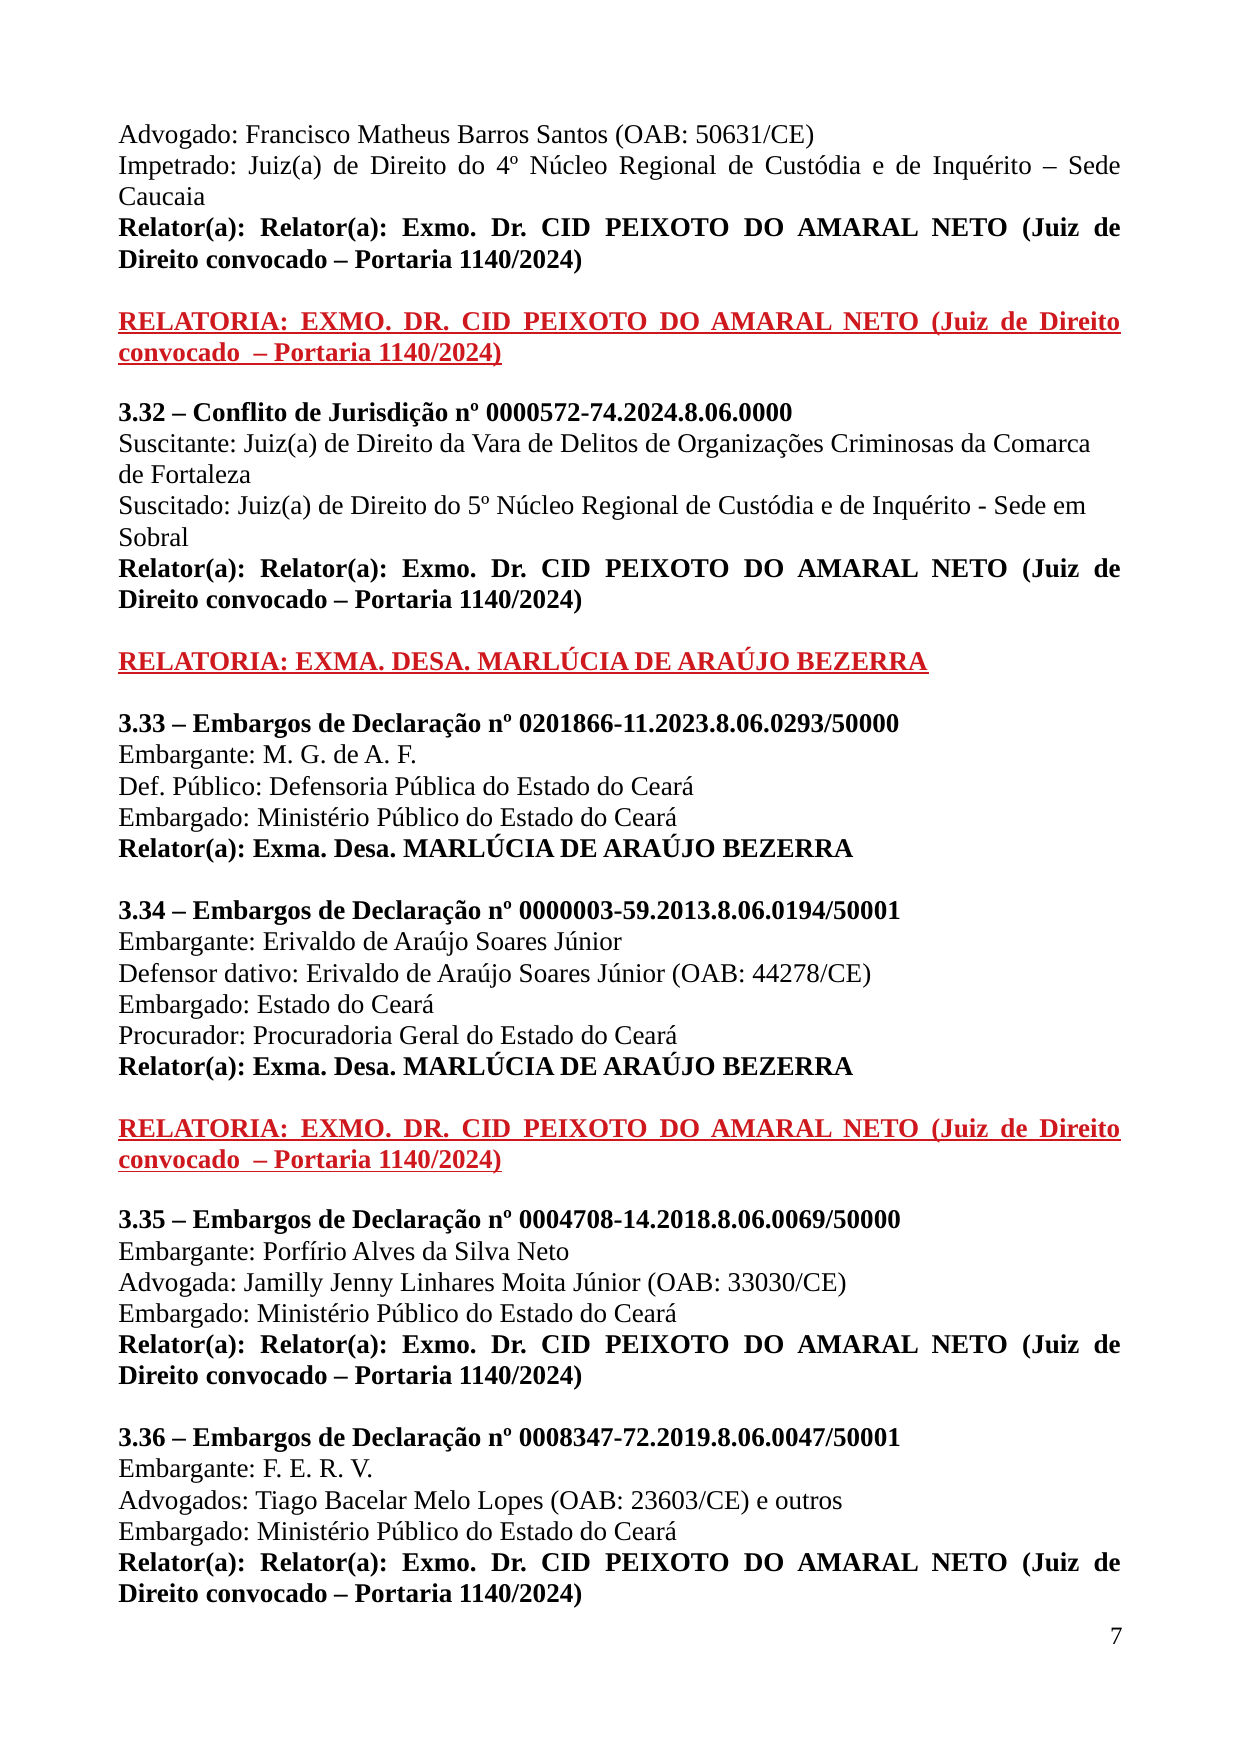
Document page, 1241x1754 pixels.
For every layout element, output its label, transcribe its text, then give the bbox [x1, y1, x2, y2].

text Relator(a): Relator(a): Exmo. Dr. CID PEIXOTO DO AMARAL NETO (Juiz de Direito convocado – Portaria 1140/2024) [118, 1328, 1122, 1390]
text Def. Público: Defensoria Pública do Estado do Ceará [118, 770, 1122, 801]
text Defensor dativo: Erivaldo de Araújo Soares Júnior (OAB: 44278/CE) [118, 957, 1122, 988]
text Suscitante: Juiz(a) de Direito da Vara de Delitos de Organizações Criminosas da Comarca de Fortaleza [118, 427, 1122, 489]
text Advogada: Jamilly Jenny Linhares Moita Júnior (OAB: 33030/CE) [118, 1266, 1122, 1297]
text Procurador: Procuradoria Geral do Estado do Ceará [118, 1019, 1122, 1050]
text Advogado: Francisco Matheus Barros Santos (OAB: 50631/CE) [118, 118, 1122, 149]
text Embargado: Estado do Ceará [118, 988, 1122, 1019]
text Relator(a): Relator(a): Exmo. Dr. CID PEIXOTO DO AMARAL NETO (Juiz de Direito convocado – Portaria 1140/2024) [118, 552, 1122, 614]
text Relator(a): Exma. Desa. MARLÚCIA DE ARAÚJO BEZERRA [118, 1050, 1122, 1081]
text 3.32 – Conflito de Jurisdição nº 0000572-74.2024.8.06.0000 [118, 396, 1122, 427]
text Advogados: Tiago Bacelar Melo Lopes (OAB: 23603/CE) e outros [118, 1484, 1122, 1515]
text Relator(a): Exma. Desa. MARLÚCIA DE ARAÚJO BEZERRA [118, 832, 1122, 863]
text Embargado: Ministério Público do Estado do Ceará [118, 1297, 1122, 1328]
text 3.35 – Embargos de Declaração nº 0004708-14.2018.8.06.0069/50000 [118, 1203, 1122, 1234]
text Embargante: F. E. R. V. [118, 1453, 1122, 1484]
text Embargado: Ministério Público do Estado do Ceará [118, 801, 1122, 832]
text Relator(a): Relator(a): Exmo. Dr. CID PEIXOTO DO AMARAL NETO (Juiz de Direito convocado – Portaria 1140/2024) [118, 1546, 1122, 1608]
text Relator(a): Relator(a): Exmo. Dr. CID PEIXOTO DO AMARAL NETO (Juiz de Direito convocado – Portaria 1140/2024) [118, 212, 1122, 274]
text Impetrado: Juiz(a) de Direito do 4º Núcleo Regional de Custódia e de Inquérito – Sede Caucaia [118, 149, 1122, 212]
text RELATORIA: EXMO. DR. CID PEIXOTO DO AMARAL NETO (Juiz de Direito convocado – Portaria 1140/2024) [118, 305, 1122, 367]
text 3.33 – Embargos de Declaração nº 0201866-11.2023.8.06.0293/50000 [118, 707, 1122, 739]
text Embargante: Erivaldo de Araújo Soares Júnior [118, 926, 1122, 957]
text Embargante: Porfírio Alves da Silva Neto [118, 1234, 1122, 1266]
text 3.34 – Embargos de Declaração nº 0000003-59.2013.8.06.0194/50001 [118, 894, 1122, 926]
text Suscitado: Juiz(a) de Direito do 5º Núcleo Regional de Custódia e de Inquérito - Sede em Sobral [118, 489, 1122, 552]
text Embargado: Ministério Público do Estado do Ceará [118, 1515, 1122, 1546]
text RELATORIA: EXMA. DESA. MARLÚCIA DE ARAÚJO BEZERRA [118, 645, 1122, 676]
text RELATORIA: EXMO. DR. CID PEIXOTO DO AMARAL NETO (Juiz de Direito convocado – Portaria 1140/2024) [118, 1112, 1122, 1175]
text 3.36 – Embargos de Declaração nº 0008347-72.2019.8.06.0047/50001 [118, 1421, 1122, 1453]
text Embargante: M. G. de A. F. [118, 739, 1122, 770]
